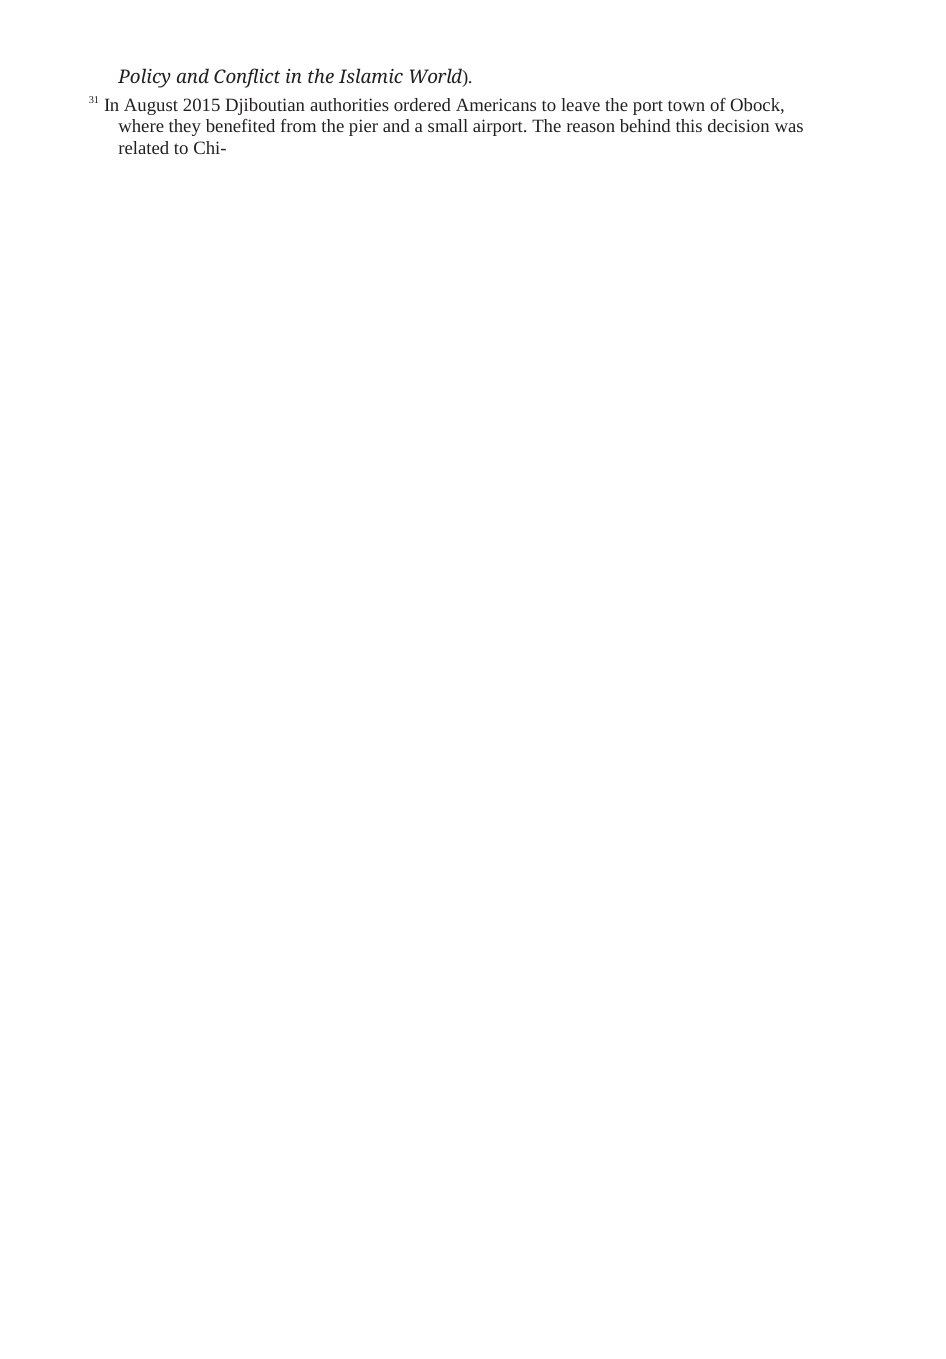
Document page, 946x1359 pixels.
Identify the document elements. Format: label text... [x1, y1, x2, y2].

text 31 In August 2015 Djiboutian authorities ordered Americans to leave the port town of Obock, where they benefited from the pier and a small airport. The reason behind this decision was related to Chi- [88, 93, 828, 158]
text Policy and Conflict in the Islamic World). [88, 67, 869, 88]
